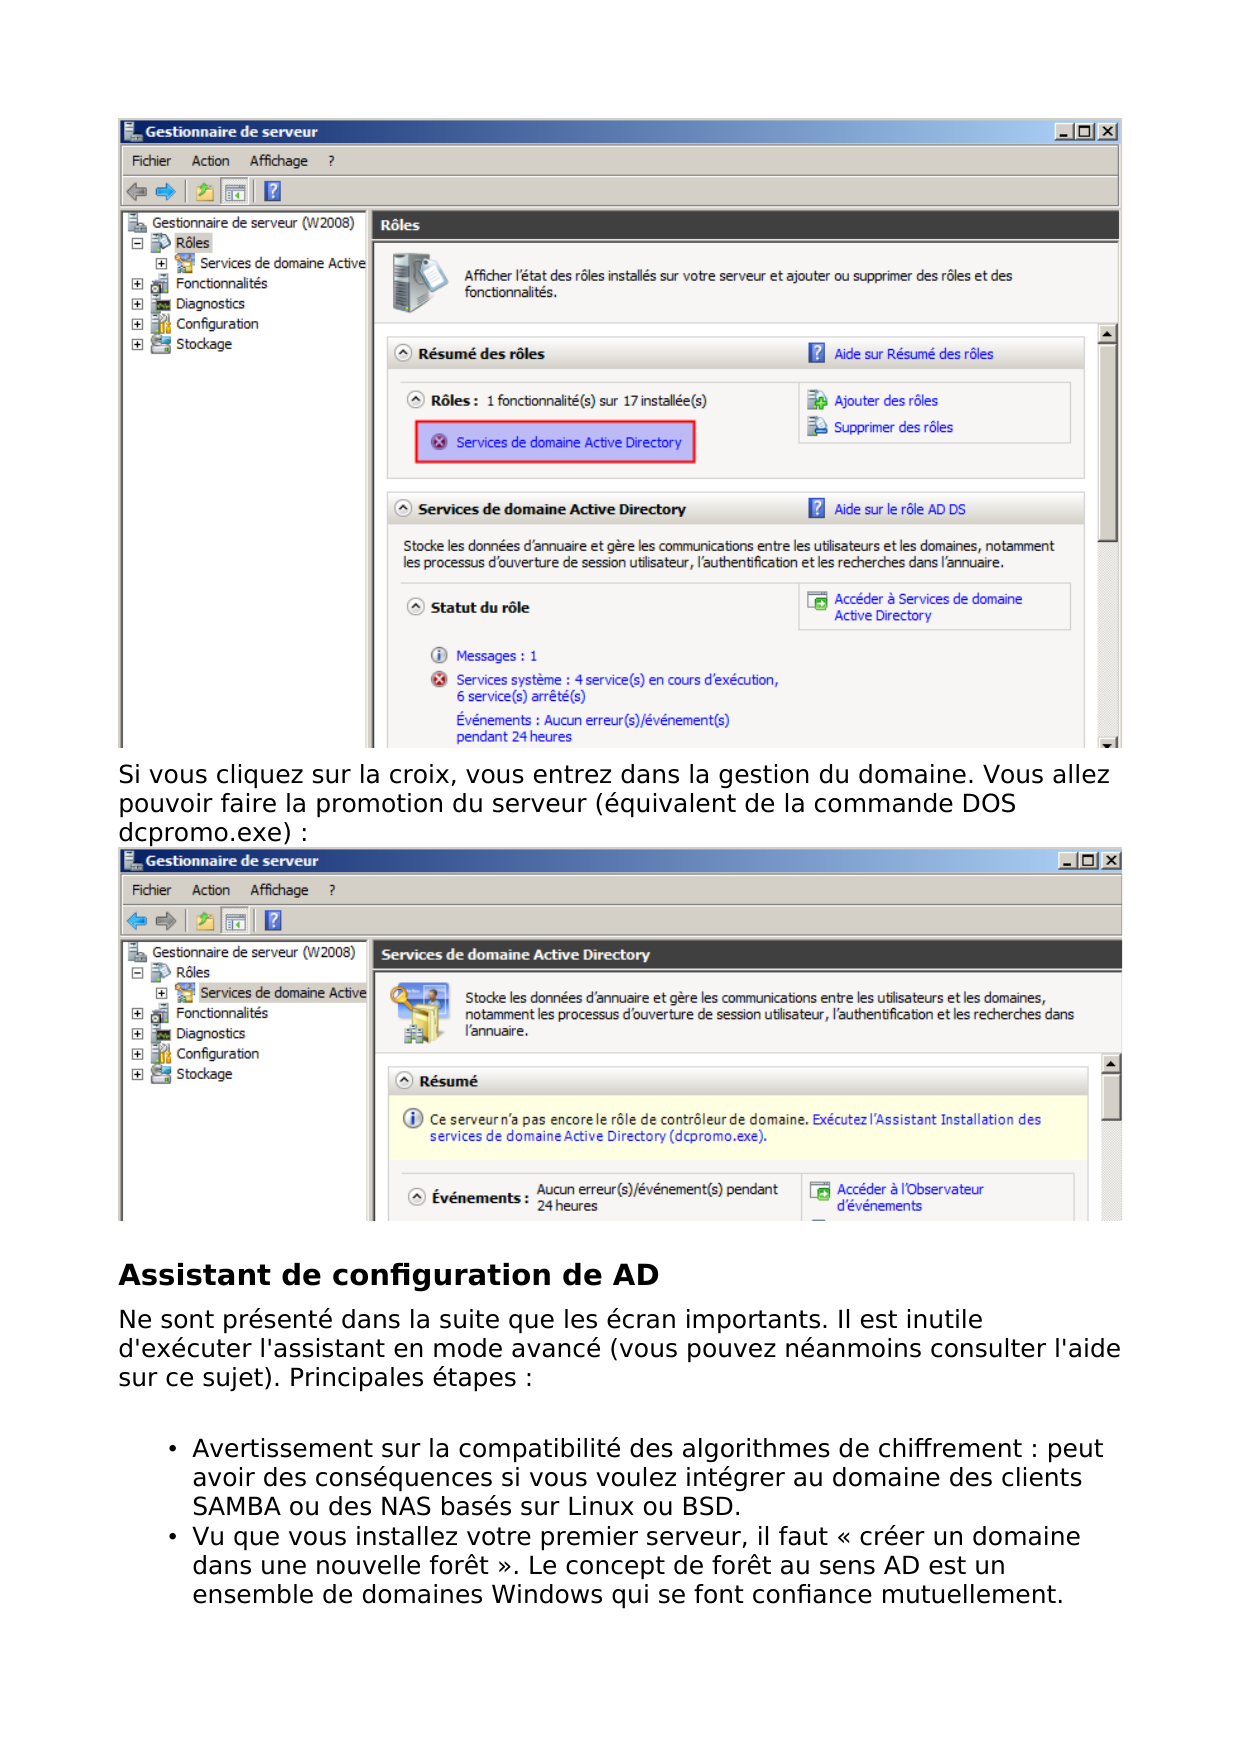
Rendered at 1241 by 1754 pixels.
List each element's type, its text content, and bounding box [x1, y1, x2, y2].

picture [118, 118, 1123, 748]
list Vu que vous installez votre premier serveur, il faut « créer un domaine dans une nouvelle forêt ». Le concept de forêt au sens AD est un ensemble de domaines Windows qui se font confiance mutuellement. [177, 1522, 1122, 1609]
list Avertissement sur la compatibilité des algorithmes de chiffrement : peut avoir des conséquences si vous voulez intégrer au domaine des clients SAMBA ou des NAS basés sur Linux ou BSD. [177, 1434, 1122, 1522]
picture [118, 847, 1123, 1221]
text Ne sont présenté dans la suite que les écran importants. Il est inutile d'exécuter l'assistant en mode avancé (vous pouvez néanmoins consulter l'aide sur ce sujet). Principales étapes : [118, 1305, 1122, 1392]
text Si vous cliquez sur la croix, vous entrez dans la gestion du domaine. Vous allez pouvoir faire la promotion du serveur (équivalent de la commande DOS dcpromo.exe) : [118, 760, 1122, 847]
subtitle Assistant de configuration de AD [118, 1258, 1122, 1292]
